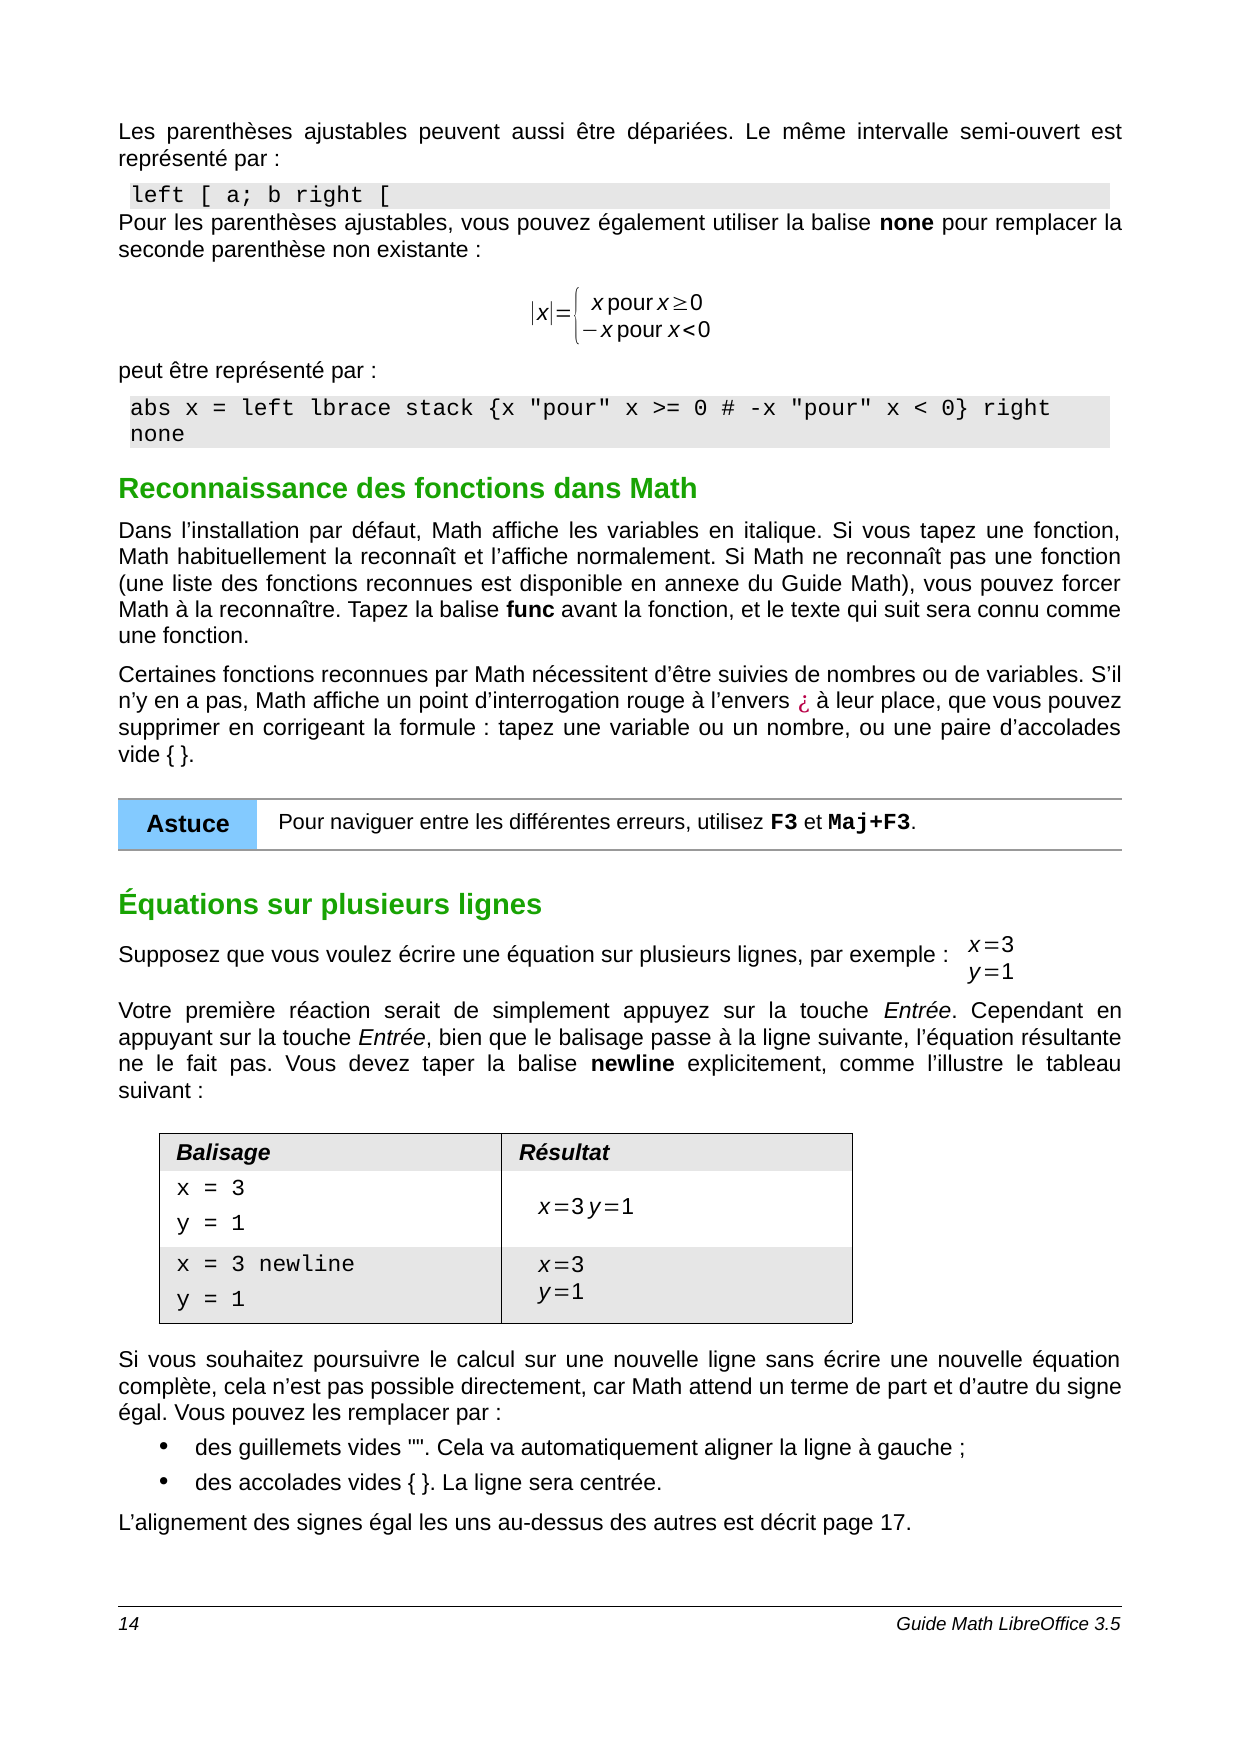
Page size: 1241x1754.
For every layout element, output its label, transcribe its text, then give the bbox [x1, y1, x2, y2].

text Les parenthèses ajustables peuvent aussi être dépariées. Le même intervalle semi-ouvert est représenté par : [118, 118, 1122, 171]
subtitle Équations sur plusieurs lignes [118, 887, 1122, 920]
text Dans l’installation par défaut, Math affiche les variables en italique. Si vous tapez une fonction, Math habituellement la reconnaît et l’affiche normalement. Si Math ne reconnaît pas une fonction (une liste des fonctions reconnues est disponible en annexe du Guide Math), vous pouvez forcer Math à la reconnaître. Tapez la balise func avant la fonction, et le texte qui suit sera connu comme une fonction. [118, 517, 1122, 649]
text Votre première réaction serait de simplement appuyez sur la touche Entrée. Cependant en appuyant sur la touche Entrée, bien que le balisage passe à la ligne suivante, l’équation résultante ne le fait pas. Vous devez taper la balise newline explicitement, comme l’illustre le tableau suivant : [118, 997, 1122, 1103]
table_header Balisage [160, 1134, 501, 1171]
text Certaines fonctions reconnues par Math nécessitent d’être suivies de nombres ou de variables. S’il n’y en a pas, Math affiche un point d’interrogation rouge à l’envers ¿ à leur place, que vous pouvez supprimer en corrigeant la formule : tapez une variable ou un nombre, ou une paire d’accolades vide { }. [118, 661, 1122, 767]
text left [ a; b right [ [130, 183, 1110, 209]
text Supposez que vous voulez écrire une équation sur plusieurs lignes, par exemple : [118, 933, 1122, 985]
list des accolades vides { }. La ligne sera centrée. [156, 1467, 1122, 1497]
text peut être représenté par : [118, 357, 1122, 383]
list des guillemets vides "". Cela va automatiquement aligner la ligne à gauche ; [156, 1432, 1122, 1461]
table_cell [502, 1171, 852, 1247]
text L’alignement des signes égal les uns au-dessus des autres est décrit page 17. [118, 1509, 1122, 1535]
table_cell [502, 1247, 852, 1323]
table_cell x = 3 newline y = 1 [160, 1247, 501, 1323]
text Pour les parenthèses ajustables, vous pouvez également utiliser la balise none pour remplacer la seconde parenthèse non existante : [118, 209, 1122, 262]
table_header Pour naviguer entre les différentes erreurs, utilisez F3 et Maj+F3. [258, 800, 1122, 849]
text abs x = left lbrace stack {x "pour" x >= 0 # -x "pour" x < 0} right none [130, 396, 1110, 448]
table_header Résultat [502, 1134, 852, 1171]
table_header Astuce [118, 800, 257, 849]
subtitle Reconnaissance des fonctions dans Math [118, 471, 1122, 504]
table_cell x = 3 y = 1 [160, 1171, 501, 1247]
list Si vous souhaitez poursuivre le calcul sur une nouvelle ligne sans écrire une nouvelle équation complète, cela n’est pas possible directement, car Math attend un terme de part et d’autre du signe égal. Vous pouvez les remplacer par : [118, 1346, 1122, 1426]
